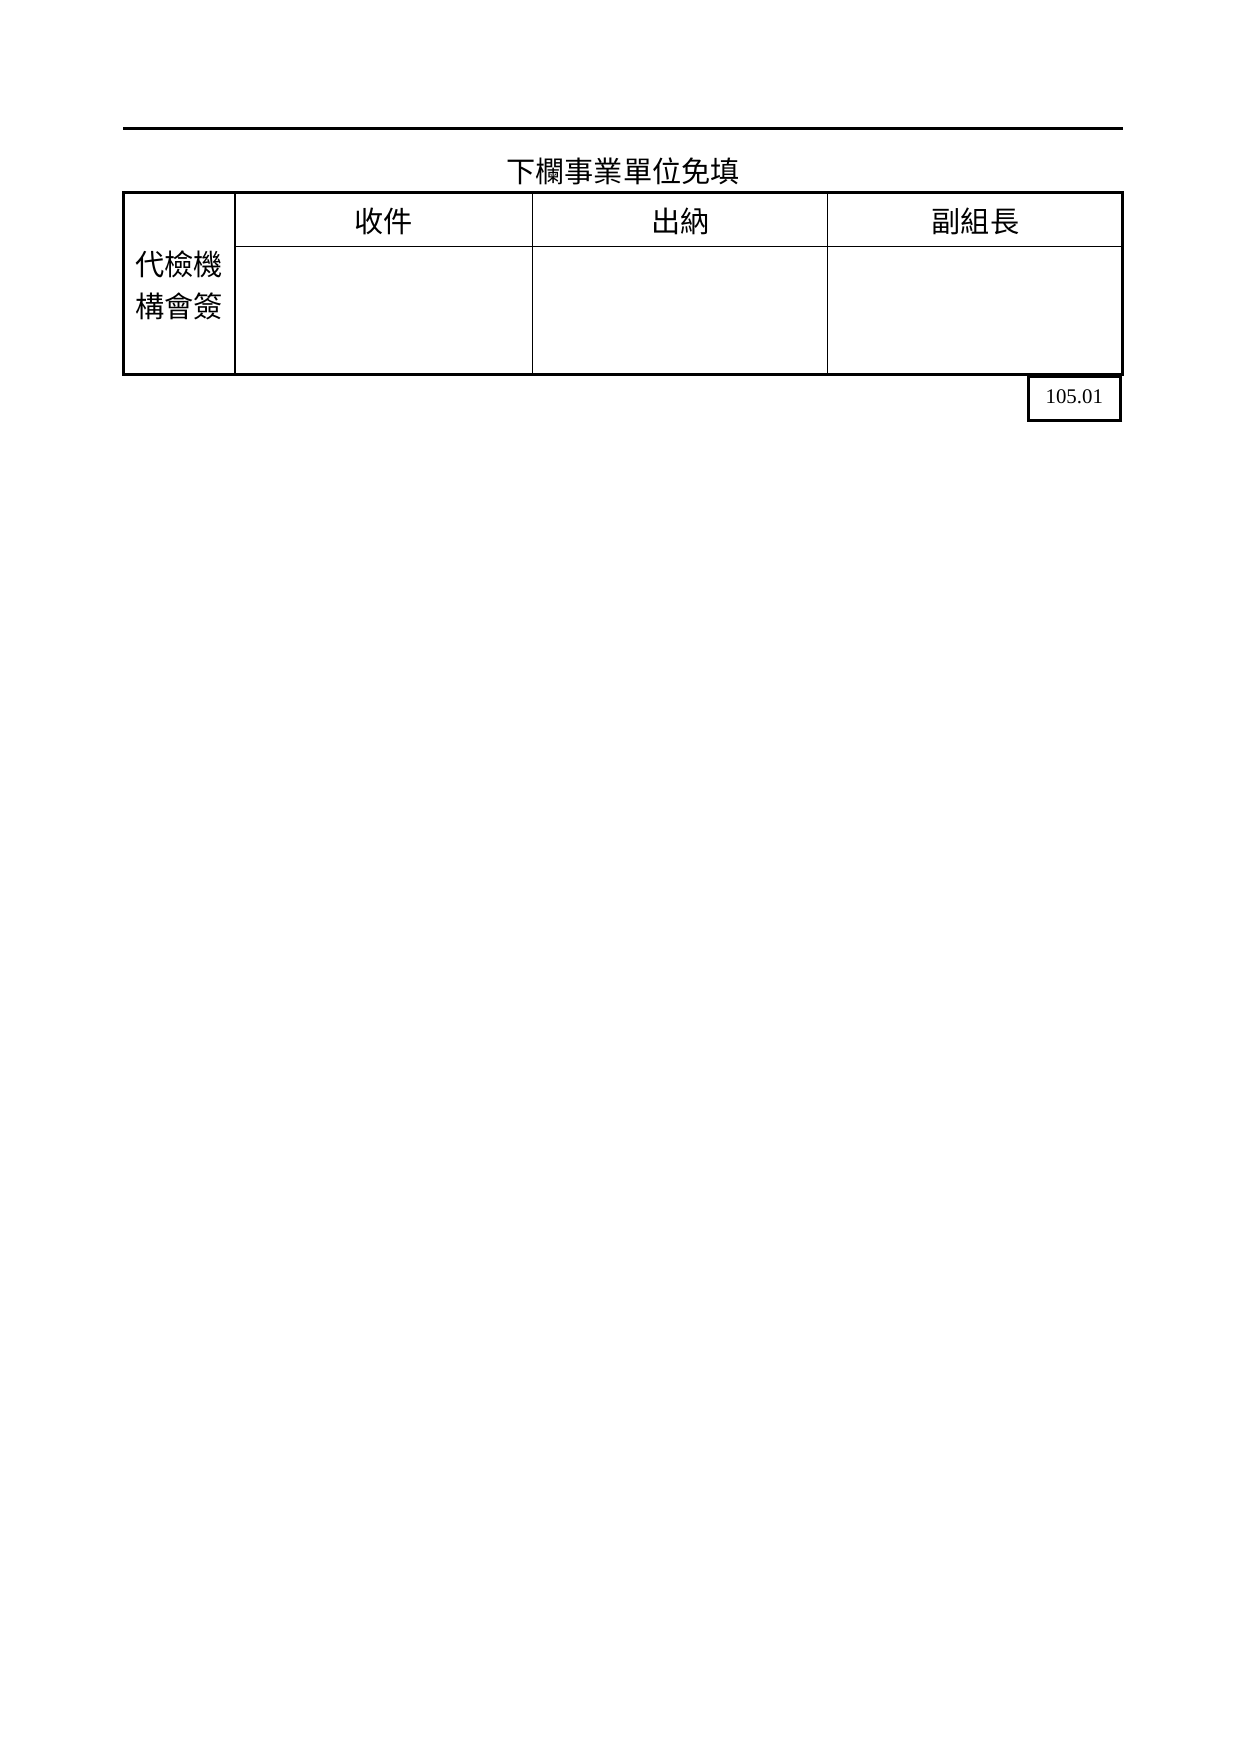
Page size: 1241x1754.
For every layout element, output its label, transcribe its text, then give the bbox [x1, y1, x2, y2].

table_cell [828, 247, 1121, 373]
table_cell 代檢機構會簽 [125, 194, 234, 373]
table_cell [236, 247, 532, 373]
table_cell 副組長 [828, 194, 1121, 246]
table_cell [533, 247, 827, 373]
text 105.01 [1045, 385, 1104, 408]
table_cell 出納 [533, 194, 827, 246]
table_cell 下欄事業單位免填 [123, 130, 1122, 191]
table_cell 收件 [236, 194, 532, 246]
